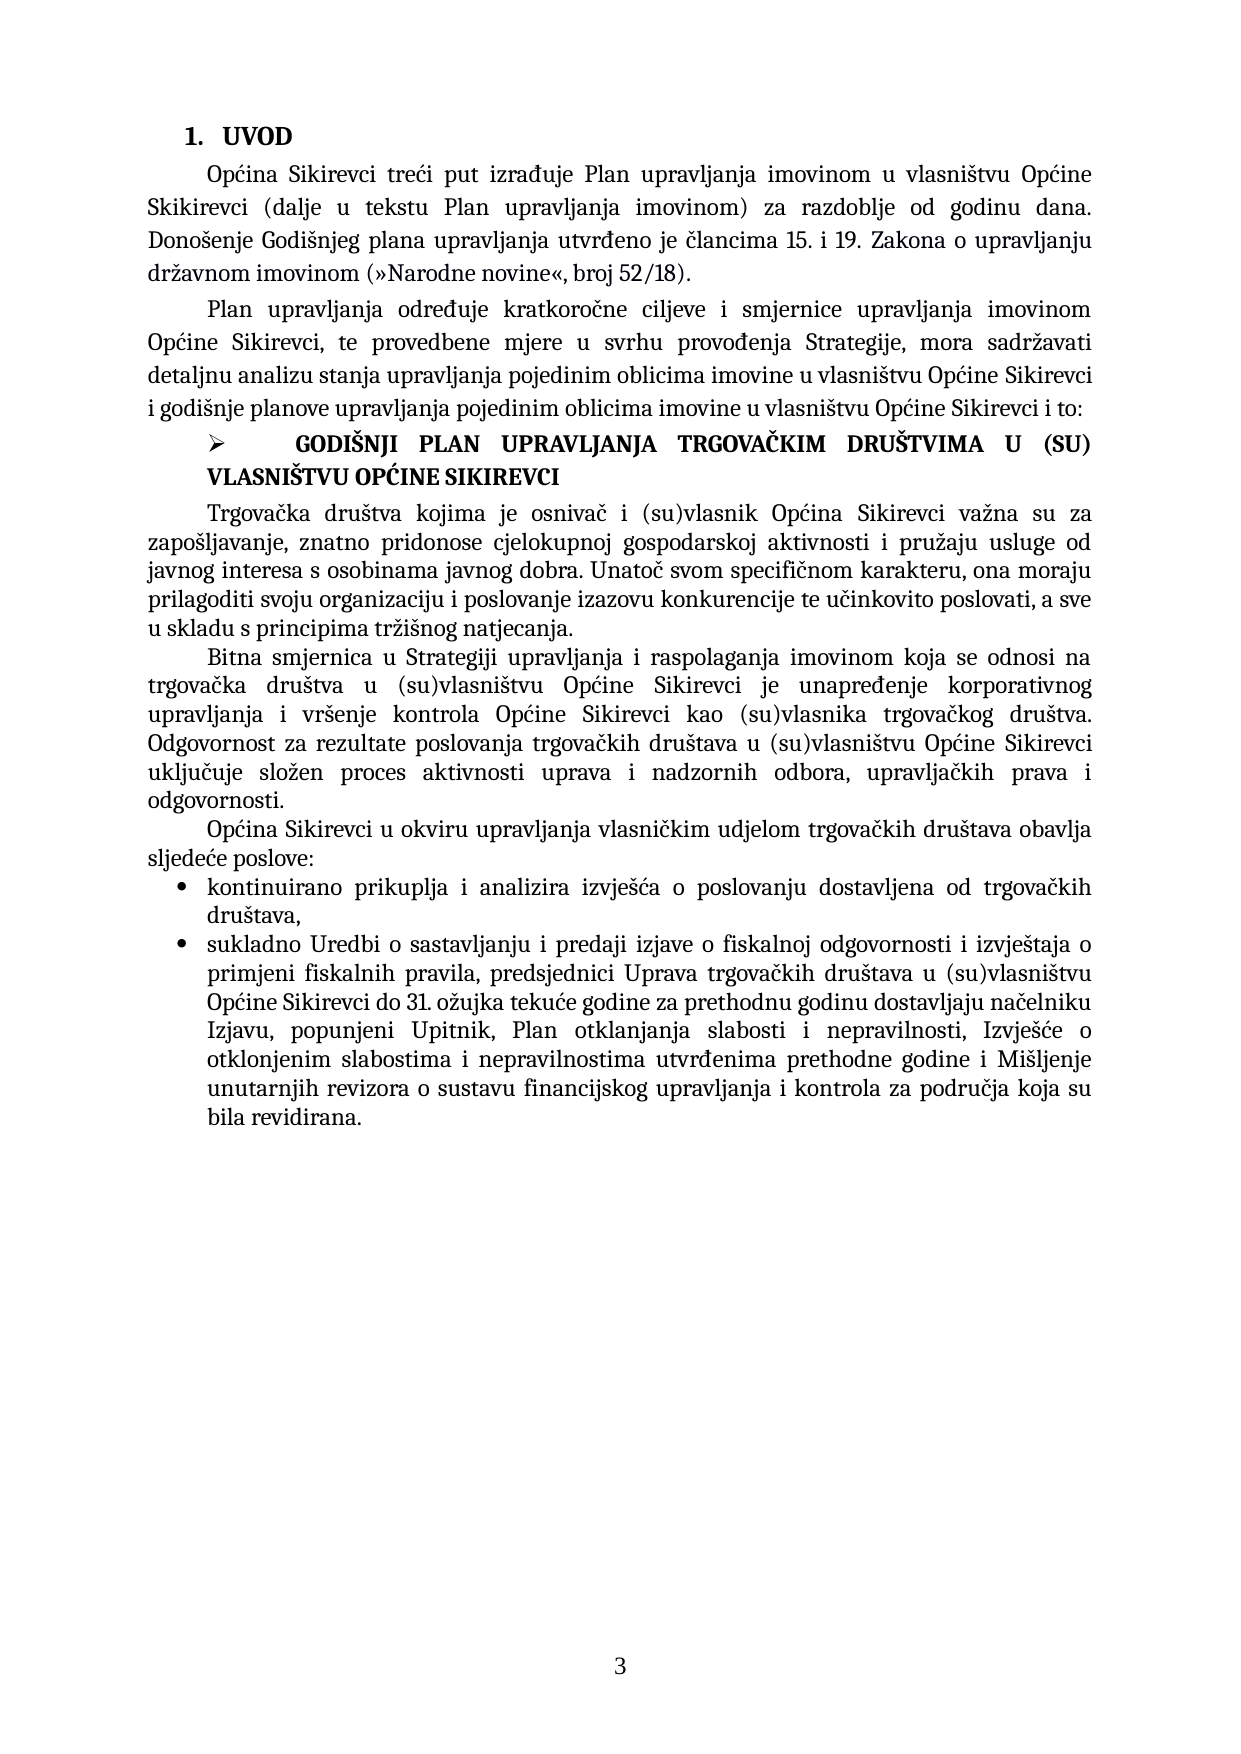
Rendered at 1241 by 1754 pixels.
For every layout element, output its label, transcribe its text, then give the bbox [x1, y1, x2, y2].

text Općina Sikirevci treći put izrađuje Plan upravljanja imovinom u vlasništvu Općine Skikirevci (dalje u tekstu Plan upravljanja imovinom) za razdoblje od godinu dana. Donošenje Godišnjeg plana upravljanja utvrđeno je člancima 15. i 19. Zakona o upravljanju državnom imovinom (»Narodne novine«, broj 52/18). [148, 160, 1092, 287]
text Bitna smjernica u Strategiji upravljanja i raspolaganja imovinom koja se odnosi na trgovačka društva u (su)vlasništvu Općine Sikirevci je unapređenje korporativnog upravljanja i vršenje kontrola Općine Sikirevci kao (su)vlasnika trgovačkog društva. Odgovornost za rezultate poslovanja trgovačkih društava u (su)vlasništvu Općine Sikirevci uključuje složen proces aktivnosti uprava i nadzornih odbora, upravljačkih prava i odgovornosti. [148, 642, 1092, 815]
text Plan upravljanja određuje kratkoročne ciljeve i smjernice upravljanja imovinom Općine Sikirevci, te provedbene mjere u svrhu provođenja Strategije, mora sadržavati detaljnu analizu stanja upravljanja pojedinim oblicima imovine u vlasništvu Općine Sikirevci i godišnje planove upravljanja pojedinim oblicima imovine u vlasništvu Općine Sikirevci i to: [148, 295, 1092, 422]
subtitle UVOD [185, 121, 1092, 152]
text Trgovačka društva kojima je osnivač i (su)vlasnik Općina Sikirevci važna su za zapošljavanje, znatno pridonose cjelokupnoj gospodarskoj aktivnosti i pružaju usluge od javnog interesa s osobinama javnog dobra. Unatoč svom specifičnom karakteru, ona moraju prilagoditi svoju organizaciju i poslovanje izazovu konkurencije te učinkovito poslovati, a sve u skladu s principima tržišnog natjecanja. [148, 499, 1092, 642]
text Općina Sikirevci u okviru upravljanja vlasničkim udjelom trgovačkih društava obavlja sljedeće poslove: [148, 815, 1092, 872]
list GODIŠNJI PLAN UPRAVLJANJA TRGOVAČKIM DRUŠTVIMA U (SU) VLASNIŠTVU OPĆINE SIKIREVCI [207, 430, 1092, 491]
list kontinuirano prikuplja i analizira izvješća o poslovanju dostavljena od trgovačkih društava, [177, 872, 1092, 930]
list sukladno Uredbi o sastavljanju i predaji izjave o fiskalnoj odgovornosti i izvještaja o primjeni fiskalnih pravila, predsjednici Uprava trgovačkih društava u (su)vlasništvu Općine Sikirevci do 31. ožujka tekuće godine za prethodnu godinu dostavljaju načelniku Izjavu, popunjeni Upitnik, Plan otklanjanja slabosti i nepravilnosti, Izvješće o otklonjenim slabostima i nepravilnostima utvrđenima prethodne godine i Mišljenje unutarnjih revizora o sustavu financijskog upravljanja i kontrola za područja koja su bila revidirana. [177, 930, 1092, 1131]
